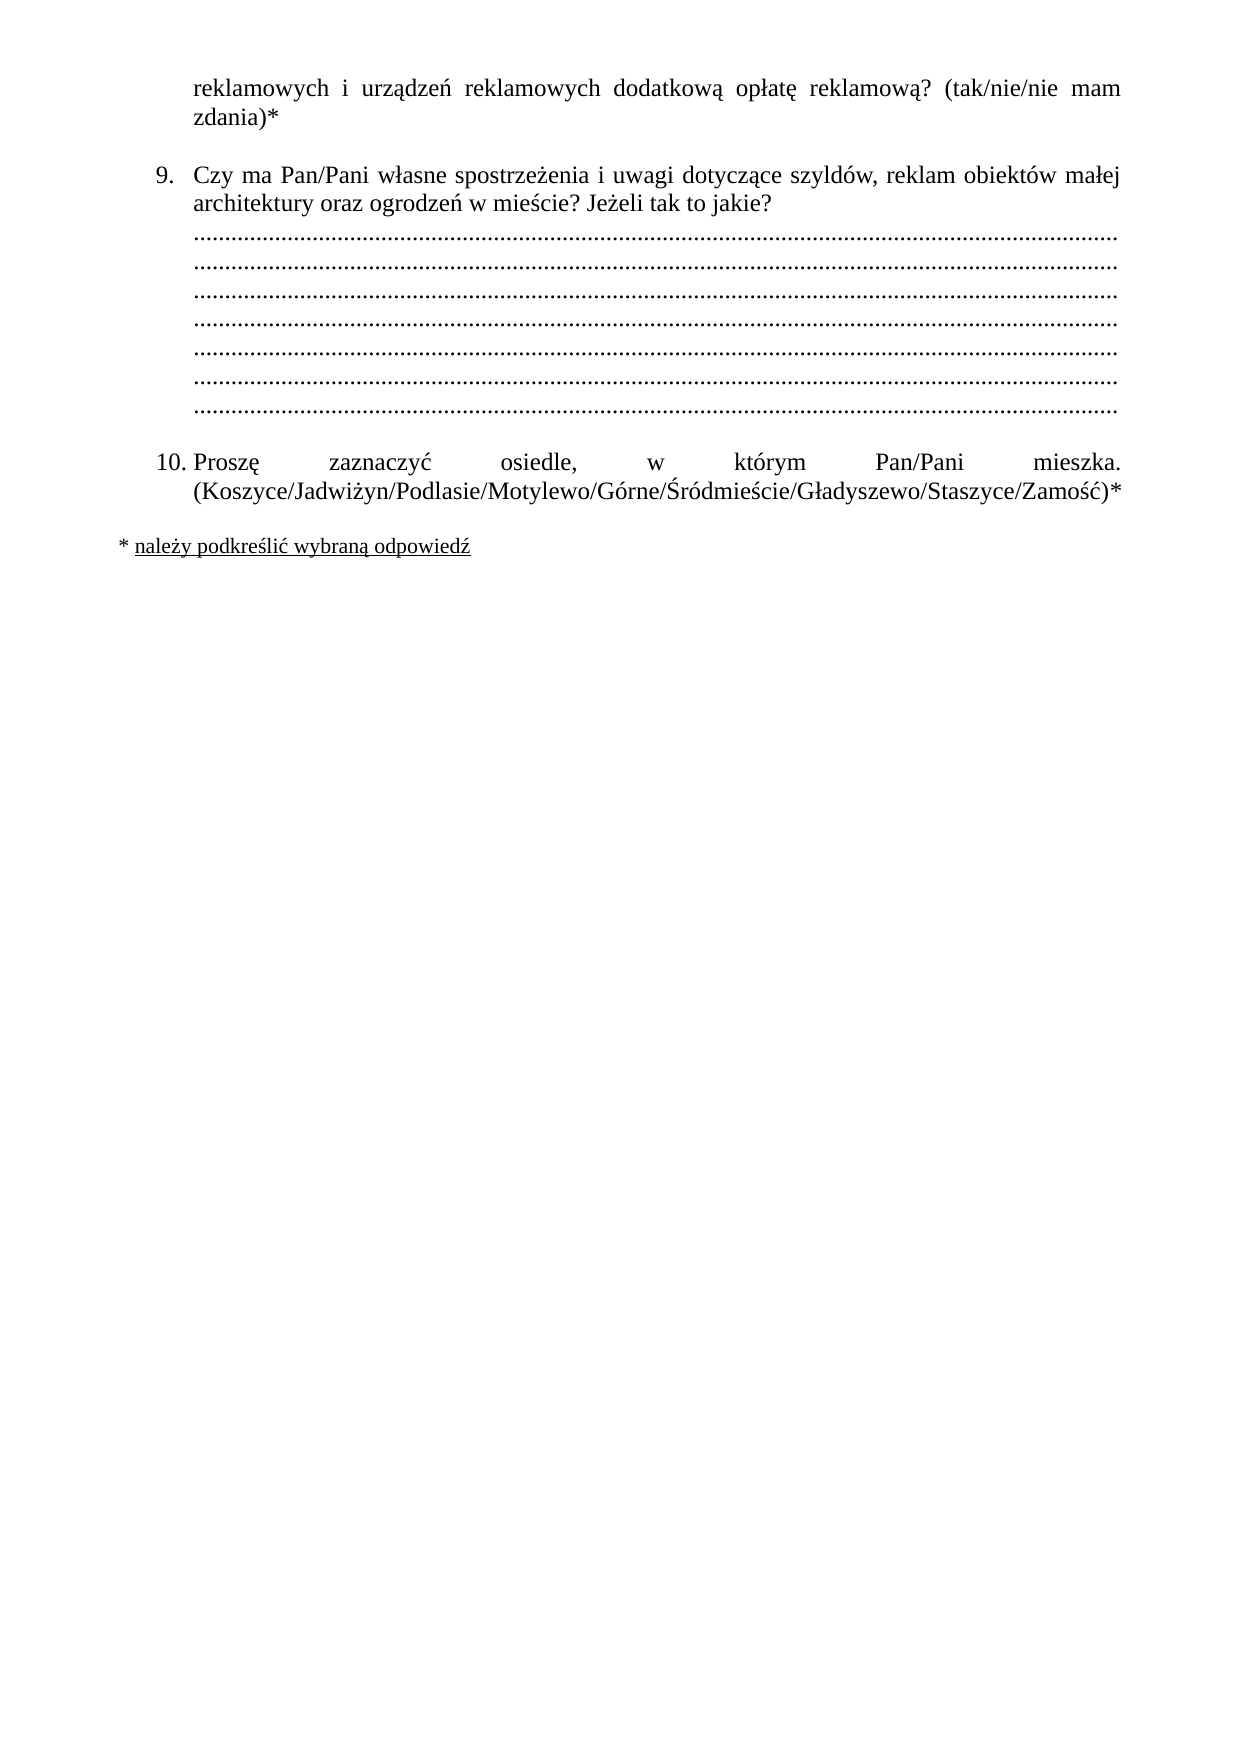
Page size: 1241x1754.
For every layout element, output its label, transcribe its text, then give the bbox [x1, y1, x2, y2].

list ........................................................................................................................................................................................................................................................................................................ [156, 361, 1122, 418]
list ........................................................................................................................................................................................................................................................................................................ [156, 303, 1122, 361]
list Proszę zaznaczyć osiedle, w którym Pan/Pani mieszka. (Koszyce/Jadwiżyn/Podlasie/Motylewo/Górne/Śródmieście/Gładyszewo/Staszyce/Zamość)* [156, 447, 1122, 505]
list reklamowych i urządzeń reklamowych dodatkową opłatę reklamową? (tak/nie/nie mam zdania)* [156, 73, 1122, 131]
list Czy ma Pan/Pani własne spostrzeżenia i uwagi dotyczące szyldów, reklam obiektów małej architektury oraz ogrodzeń w mieście? Jeżeli tak to jakie? [156, 160, 1122, 217]
text * należy podkreślić wybraną odpowiedź [118, 533, 1122, 559]
list ............................................................................................................................................................................................................................................................................................................................................................................................................................................................ [156, 217, 1122, 303]
